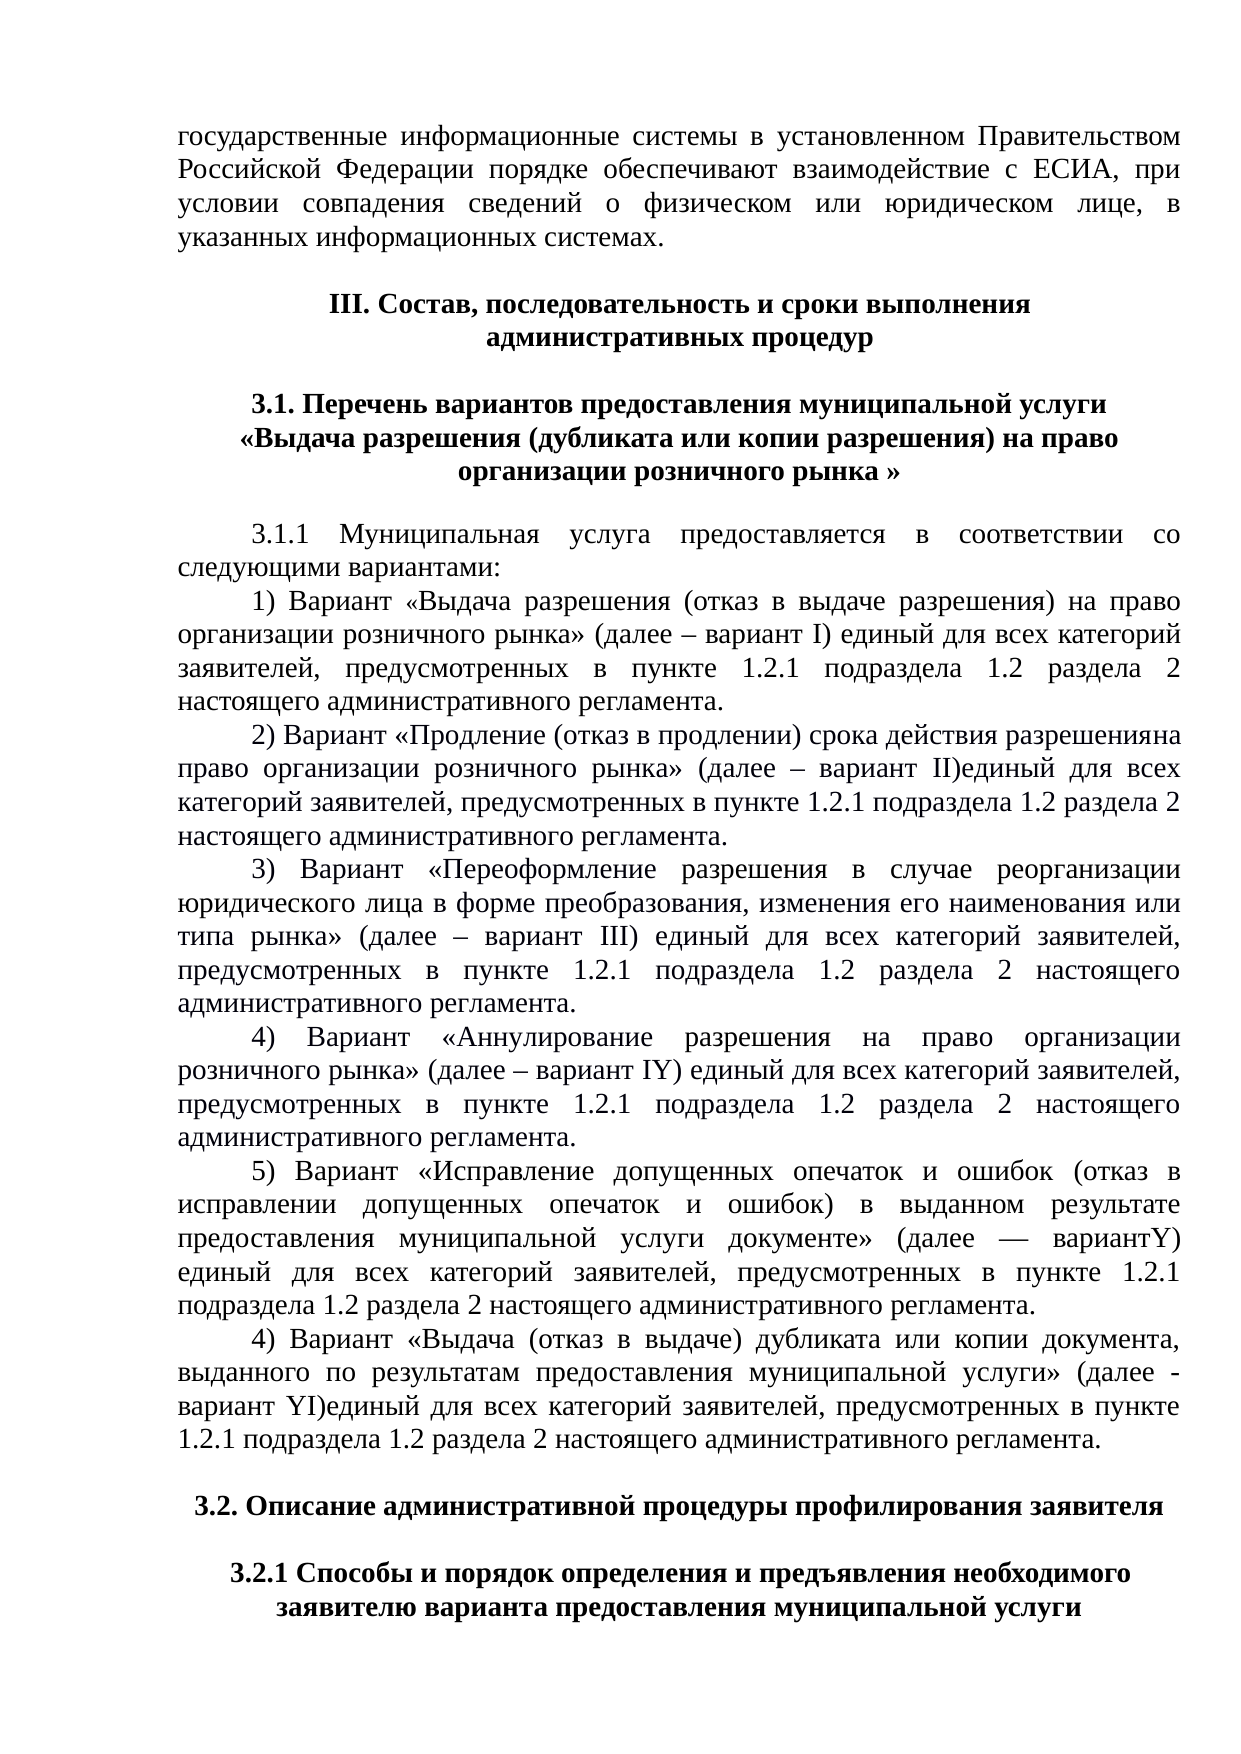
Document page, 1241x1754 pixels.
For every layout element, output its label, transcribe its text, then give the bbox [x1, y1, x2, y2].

list 5) Вариант «Исправление допущенных опечаток и ошибок (отказ в исправлении допущенных опечаток и ошибок) в выданном результате предоставления муниципальной услуги документе» (далее — вариантY) единый для всех категорий заявителей, предусмотренных в пункте 1.2.1 подраздела 1.2 раздела 2 настоящего административного регламента. [177, 1153, 1181, 1321]
list 3.2. Описание административной процедуры профилирования заявителя [177, 1488, 1181, 1522]
list 1) Вариант «Выдача разрешения (отказ в выдаче разрешения) на право организации розничного рынка» (далее – вариант I) единый для всех категорий заявителей, предусмотренных в пункте 1.2.1 подраздела 1.2 раздела 2 настоящего административного регламента. [177, 583, 1181, 717]
text 2) Вариант «Продление (отказ в продлении) срока действия разрешенияна право организации розничного рынка» (далее – вариант II)единый для всех категорий заявителей, предусмотренных в пункте 1.2.1 подраздела 1.2 раздела 2 настоящего административного регламента. [177, 717, 1181, 851]
list 3.1. Перечень вариантов предоставления муниципальной услуги [177, 386, 1181, 420]
text 4) Вариант «Аннулирование разрешения на право организации розничного рынка» (далее – вариант IY) единый для всех категорий заявителей, предусмотренных в пункте 1.2.1 подраздела 1.2 раздела 2 настоящего административного регламента. [177, 1019, 1181, 1153]
list 3.1.1 Муниципальная услуга предоставляется в соответствии со следующими вариантами: [177, 516, 1181, 583]
text 3) Вариант «Переоформление разрешения в случае реорганизации юридического лица в форме преобразования, изменения его наименования или типа рынка» (далее – вариант III) единый для всех категорий заявителей, предусмотренных в пункте 1.2.1 подраздела 1.2 раздела 2 настоящего административного регламента. [177, 851, 1181, 1019]
list административных процедур [179, 319, 1181, 353]
list «Выдача разрешения (дубликата или копии разрешения) на право организации розничного рынка » [177, 420, 1181, 487]
list III. Состав, последовательность и сроки выполнения [179, 286, 1181, 319]
text 3.2.1 Способы и порядок определения и предъявления необходимого заявителю варианта предоставления муниципальной услуги [177, 1556, 1181, 1623]
text государственные информационные системы в установленном Правительством Российской Федерации порядке обеспечивают взаимодействие с ЕСИА, при условии совпадения сведений о физическом или юридическом лице, в указанных информационных системах. [177, 118, 1181, 252]
list 4) Вариант «Выдача (отказ в выдаче) дубликата или копии документа, выданного по результатам предоставления муниципальной услуги» (далее -вариант YI)единый для всех категорий заявителей, предусмотренных в пункте 1.2.1 подраздела 1.2 раздела 2 настоящего административного регламента. [177, 1321, 1181, 1455]
